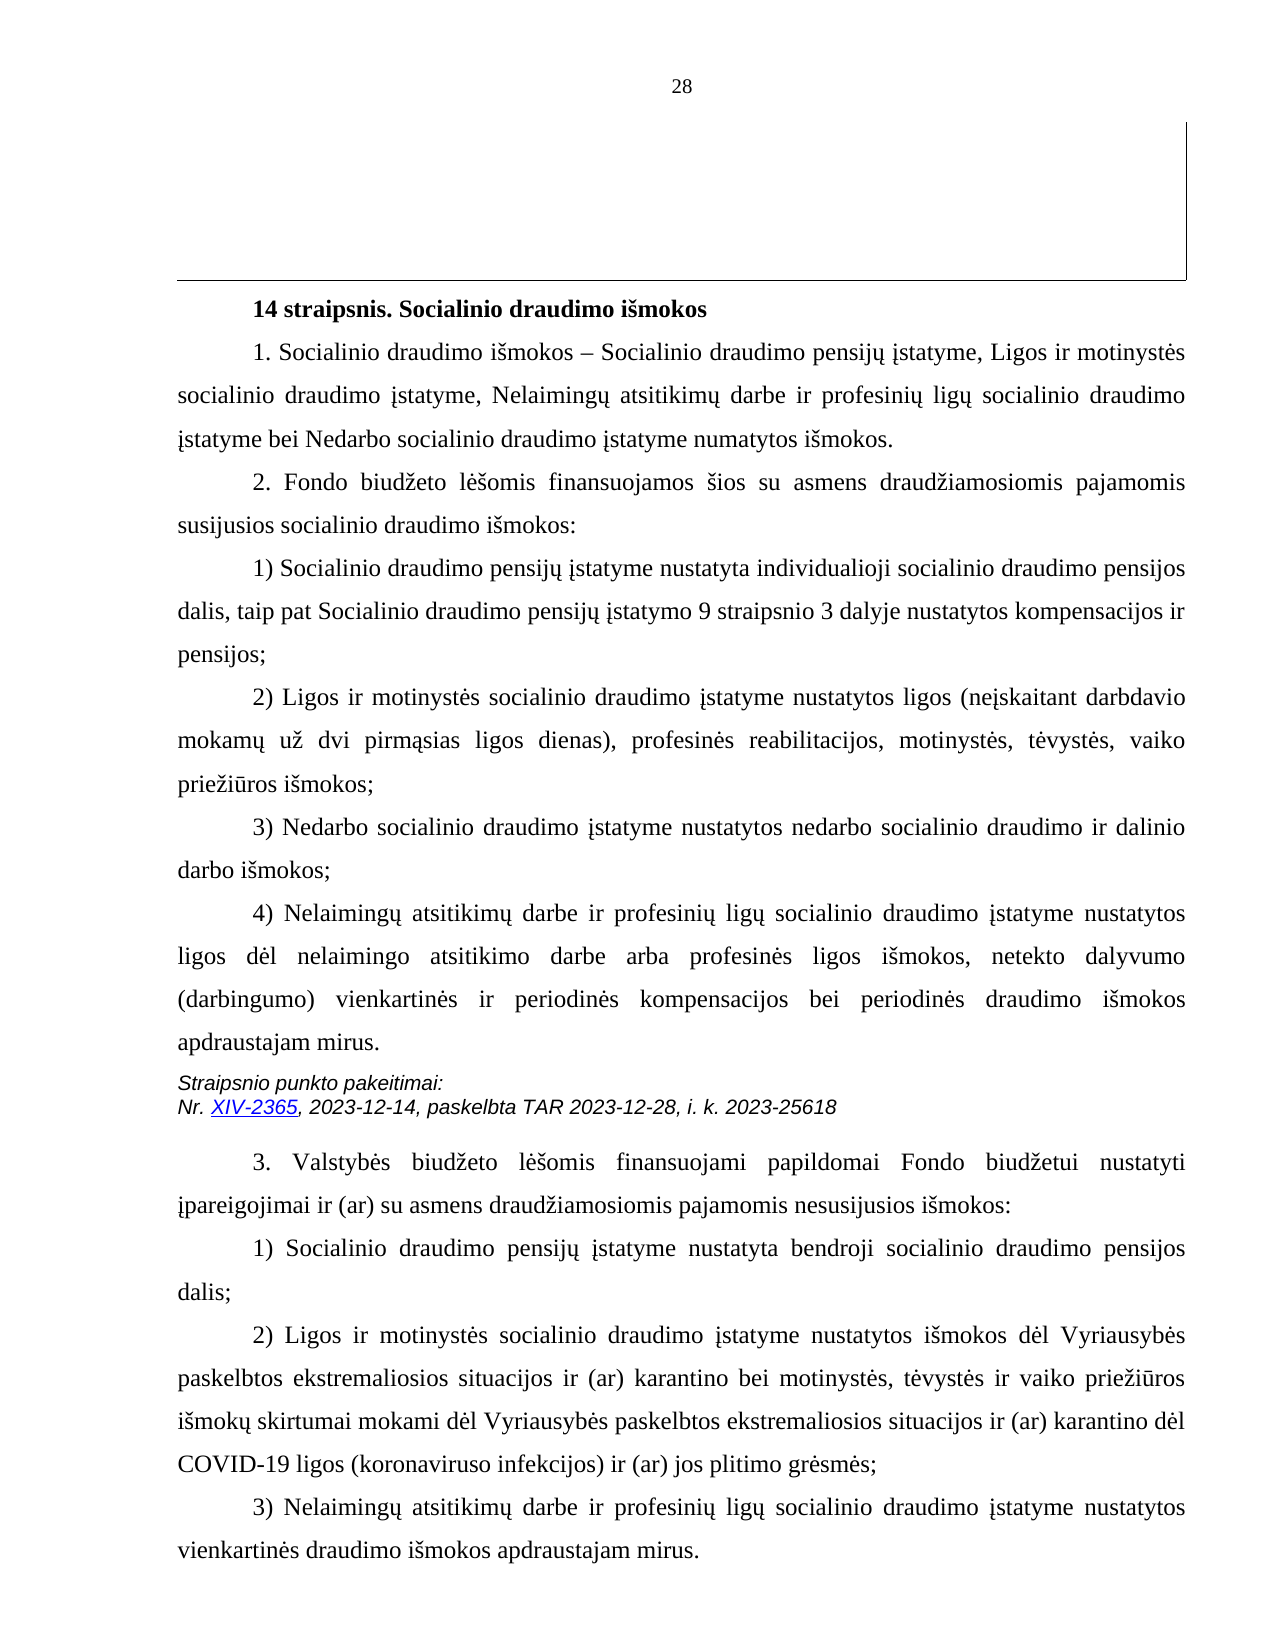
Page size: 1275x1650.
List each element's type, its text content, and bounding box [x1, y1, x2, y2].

text 1. Socialinio draudimo išmokos – Socialinio draudimo pensijų įstatyme, Ligos ir motinystės socialinio draudimo įstatyme, Nelaimingų atsitikimų darbe ir profesinių ligų socialinio draudimo įstatyme bei Nedarbo socialinio draudimo įstatyme numatytos išmokos. [177, 337, 1186, 452]
text 2) Ligos ir motinystės socialinio draudimo įstatyme nustatytos ligos (neįskaitant darbdavio mokamų už dvi pirmąsias ligos dienas), profesinės reabilitacijos, motinystės, tėvystės, vaiko priežiūros išmokos; [177, 682, 1186, 797]
text 2. Fondo biudžeto lėšomis finansuojamos šios su asmens draudžiamosiomis pajamomis susijusios socialinio draudimo išmokos: [177, 467, 1186, 539]
text 1) Socialinio draudimo pensijų įstatyme nustatyta bendroji socialinio draudimo pensijos dalis; [177, 1233, 1186, 1305]
text 1) Socialinio draudimo pensijų įstatyme nustatyta individualioji socialinio draudimo pensijos dalis, taip pat Socialinio draudimo pensijų įstatymo 9 straipsnio 3 dalyje nustatytos kompensacijos ir pensijos; [177, 553, 1186, 668]
text 3. Valstybės biudžeto lėšomis finansuojami papildomai Fondo biudžetui nustatyti įpareigojimai ir (ar) su asmens draudžiamosiomis pajamomis nesusijusios išmokos: [177, 1147, 1186, 1219]
text 4) Nelaimingų atsitikimų darbe ir profesinių ligų socialinio draudimo įstatyme nustatytos ligos dėl nelaimingo atsitikimo darbe arba profesinės ligos išmokos, netekto dalyvumo (darbingumo) vienkartinės ir periodinės kompensacijos bei periodinės draudimo išmokos apdraustajam mirus. [177, 898, 1186, 1056]
text 2) Ligos ir motinystės socialinio draudimo įstatyme nustatytos išmokos dėl Vyriausybės paskelbtos ekstremaliosios situacijos ir (ar) karantino bei motinystės, tėvystės ir vaiko priežiūros išmokų skirtumai mokami dėl Vyriausybės paskelbtos ekstremaliosios situacijos ir (ar) karantino dėl COVID-19 ligos (koronaviruso infekcijos) ir (ar) jos plitimo grėsmės; [177, 1320, 1186, 1478]
text 3) Nelaimingų atsitikimų darbe ir profesinių ligų socialinio draudimo įstatyme nustatytos vienkartinės draudimo išmokos apdraustajam mirus. [177, 1492, 1186, 1564]
text Straipsnio punkto pakeitimai: [177, 1071, 1186, 1094]
text 3) Nedarbo socialinio draudimo įstatyme nustatytos nedarbo socialinio draudimo ir dalinio darbo išmokos; [177, 812, 1186, 884]
text Nr. XIV-2365, 2023-12-14, paskelbta TAR 2023-12-28, i. k. 2023-25618 [177, 1094, 1186, 1118]
text 14 straipsnis. Socialinio draudimo išmokos [177, 294, 1186, 323]
